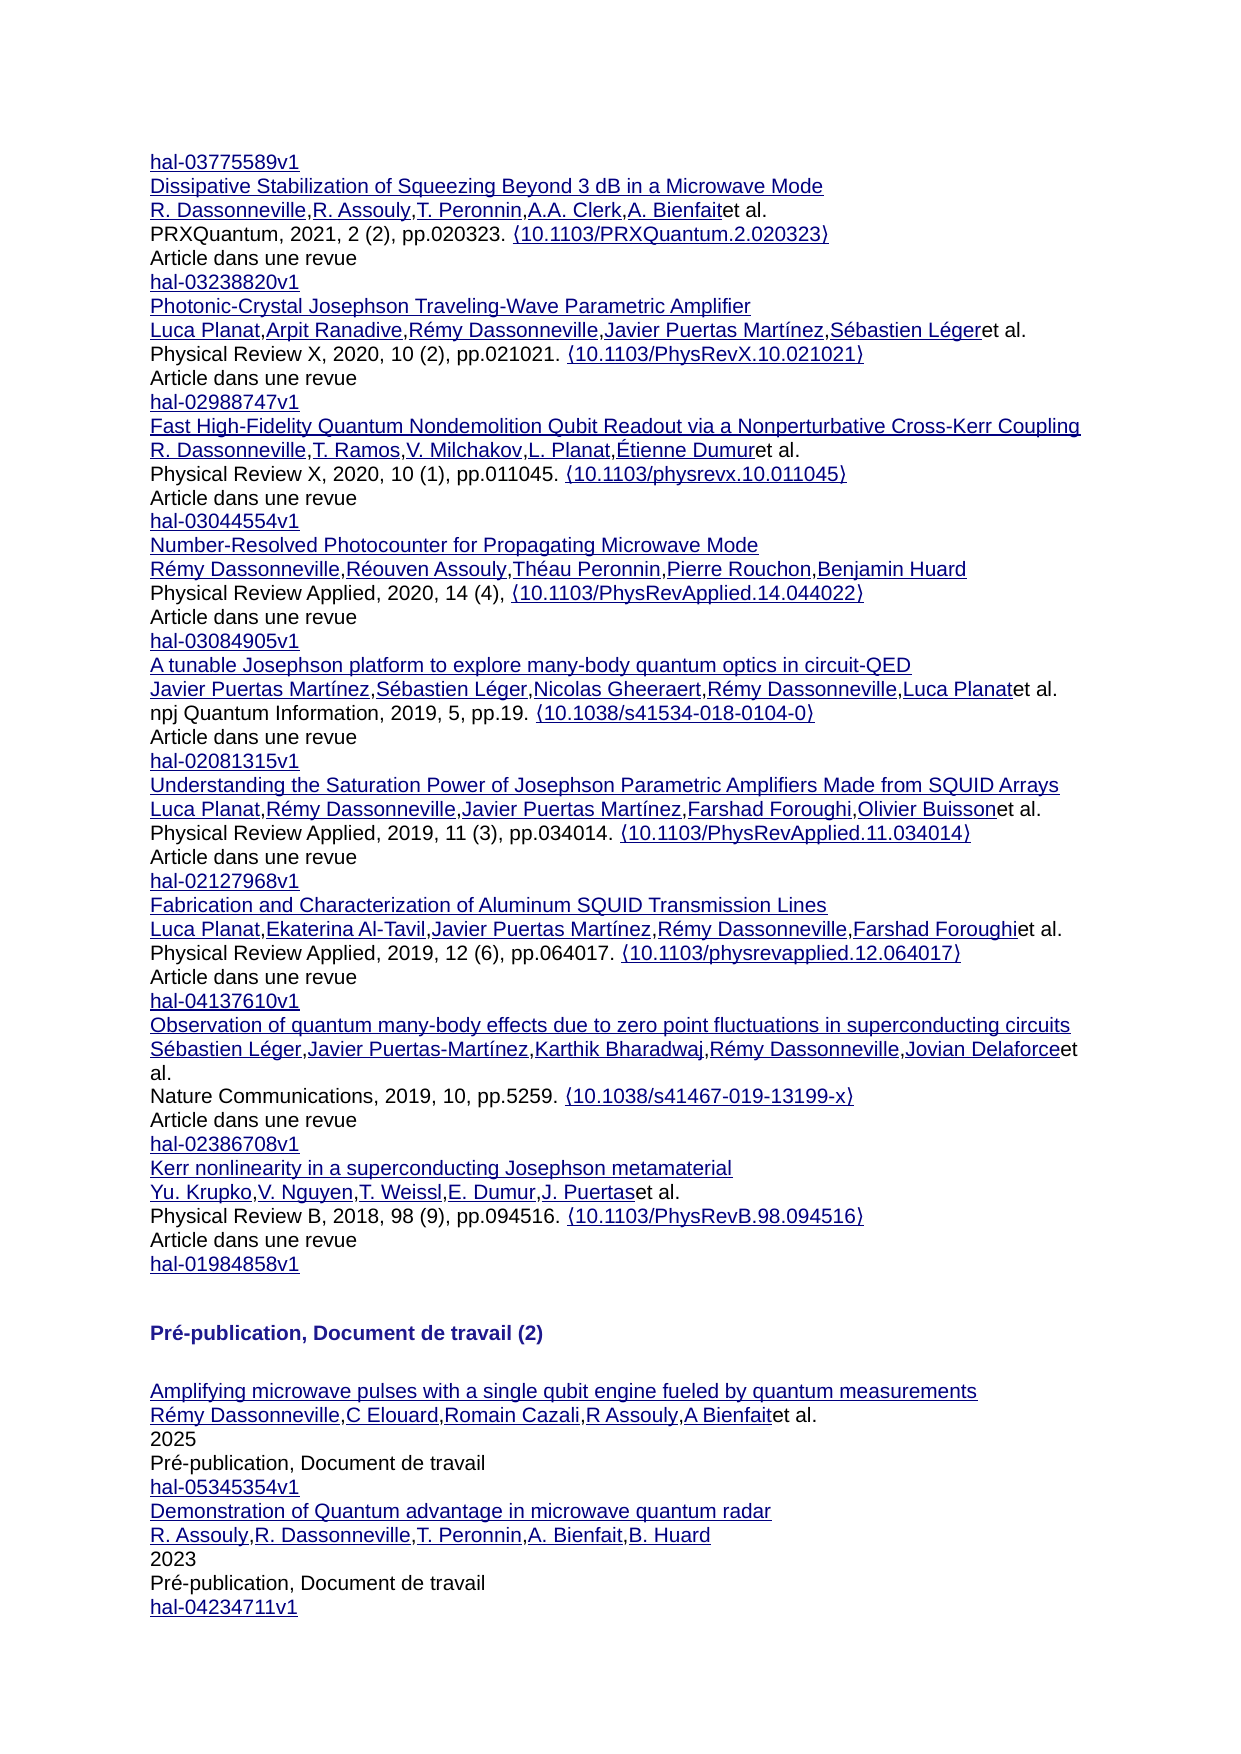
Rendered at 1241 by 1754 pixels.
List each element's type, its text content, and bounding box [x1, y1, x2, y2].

table_cell Fabrication and Characterization of Aluminum SQUID Transmission Lines Luca Planat,Ekaterina Al-Tavil,Javier Puertas Martínez,Rémy Dassonneville,Farshad Foroughiet al. Physical Review Applied, 2019, 12 (6), pp.064017. ⟨10.1103/physrevapplied.12.064017⟩ Article dans une revue hal-04137610v1 [150, 893, 1090, 1012]
table_cell Understanding the Saturation Power of Josephson Parametric Amplifiers Made from SQUID Arrays Luca Planat,Rémy Dassonneville,Javier Puertas Martínez,Farshad Foroughi,Olivier Buissonet al. Physical Review Applied, 2019, 11 (3), pp.034014. ⟨10.1103/PhysRevApplied.11.034014⟩ Article dans une revue hal-02127968v1 [150, 773, 1090, 893]
table_cell Number-Resolved Photocounter for Propagating Microwave Mode Rémy Dassonneville,Réouven Assouly,Théau Peronnin,Pierre Rouchon,Benjamin Huard Physical Review Applied, 2020, 14 (4), ⟨10.1103/PhysRevApplied.14.044022⟩ Article dans une revue hal-03084905v1 [150, 533, 1090, 653]
subtitle Pré-publication, Document de travail (2) [150, 1321, 1090, 1345]
table_cell Dissipative Stabilization of Squeezing Beyond 3 dB in a Microwave Mode R. Dassonneville,R. Assouly,T. Peronnin,A.A. Clerk,A. Bienfaitet al. PRXQuantum, 2021, 2 (2), pp.020323. ⟨10.1103/PRXQuantum.2.020323⟩ Article dans une revue hal-03238820v1 [150, 174, 1090, 294]
table_cell Observation of quantum many-body effects due to zero point fluctuations in superconducting circuits Sébastien Léger,Javier Puertas-Martínez,Karthik Bharadwaj,Rémy Dassonneville,Jovian Delaforceet al. Nature Communications, 2019, 10, pp.5259. ⟨10.1038/s41467-019-13199-x⟩ Article dans une revue hal-02386708v1 [150, 1013, 1090, 1156]
table_cell Photonic-Crystal Josephson Traveling-Wave Parametric Amplifier Luca Planat,Arpit Ranadive,Rémy Dassonneville,Javier Puertas Martínez,Sébastien Légeret al. Physical Review X, 2020, 10 (2), pp.021021. ⟨10.1103/PhysRevX.10.021021⟩ Article dans une revue hal-02988747v1 [150, 294, 1090, 413]
table_header Amplifying microwave pulses with a single qubit engine fueled by quantum measurements Rémy Dassonneville,C Elouard,Romain Cazali,R Assouly,A Bienfaitet al. 2025 Pré-publication, Document de travail hal-05345354v1 [150, 1379, 1090, 1499]
table_cell Fast High-Fidelity Quantum Nondemolition Qubit Readout via a Nonperturbative Cross-Kerr Coupling R. Dassonneville,T. Ramos,V. Milchakov,L. Planat,Étienne Dumuret al. Physical Review X, 2020, 10 (1), pp.011045. ⟨10.1103/physrevx.10.011045⟩ Article dans une revue hal-03044554v1 [150, 414, 1090, 533]
table_cell hal-03775589v1 [150, 150, 1090, 174]
table_cell Kerr nonlinearity in a superconducting Josephson metamaterial Yu. Krupko,V. Nguyen,T. Weissl,E. Dumur,J. Puertaset al. Physical Review B, 2018, 98 (9), pp.094516. ⟨10.1103/PhysRevB.98.094516⟩ Article dans une revue hal-01984858v1 [150, 1156, 1090, 1276]
table_cell A tunable Josephson platform to explore many-body quantum optics in circuit-QED Javier Puertas Martínez,Sébastien Léger,Nicolas Gheeraert,Rémy Dassonneville,Luca Planatet al. npj Quantum Information, 2019, 5, pp.19. ⟨10.1038/s41534-018-0104-0⟩ Article dans une revue hal-02081315v1 [150, 653, 1090, 773]
table_cell Demonstration of Quantum advantage in microwave quantum radar R. Assouly,R. Dassonneville,T. Peronnin,A. Bienfait,B. Huard 2023 Pré-publication, Document de travail hal-04234711v1 [150, 1499, 1090, 1619]
